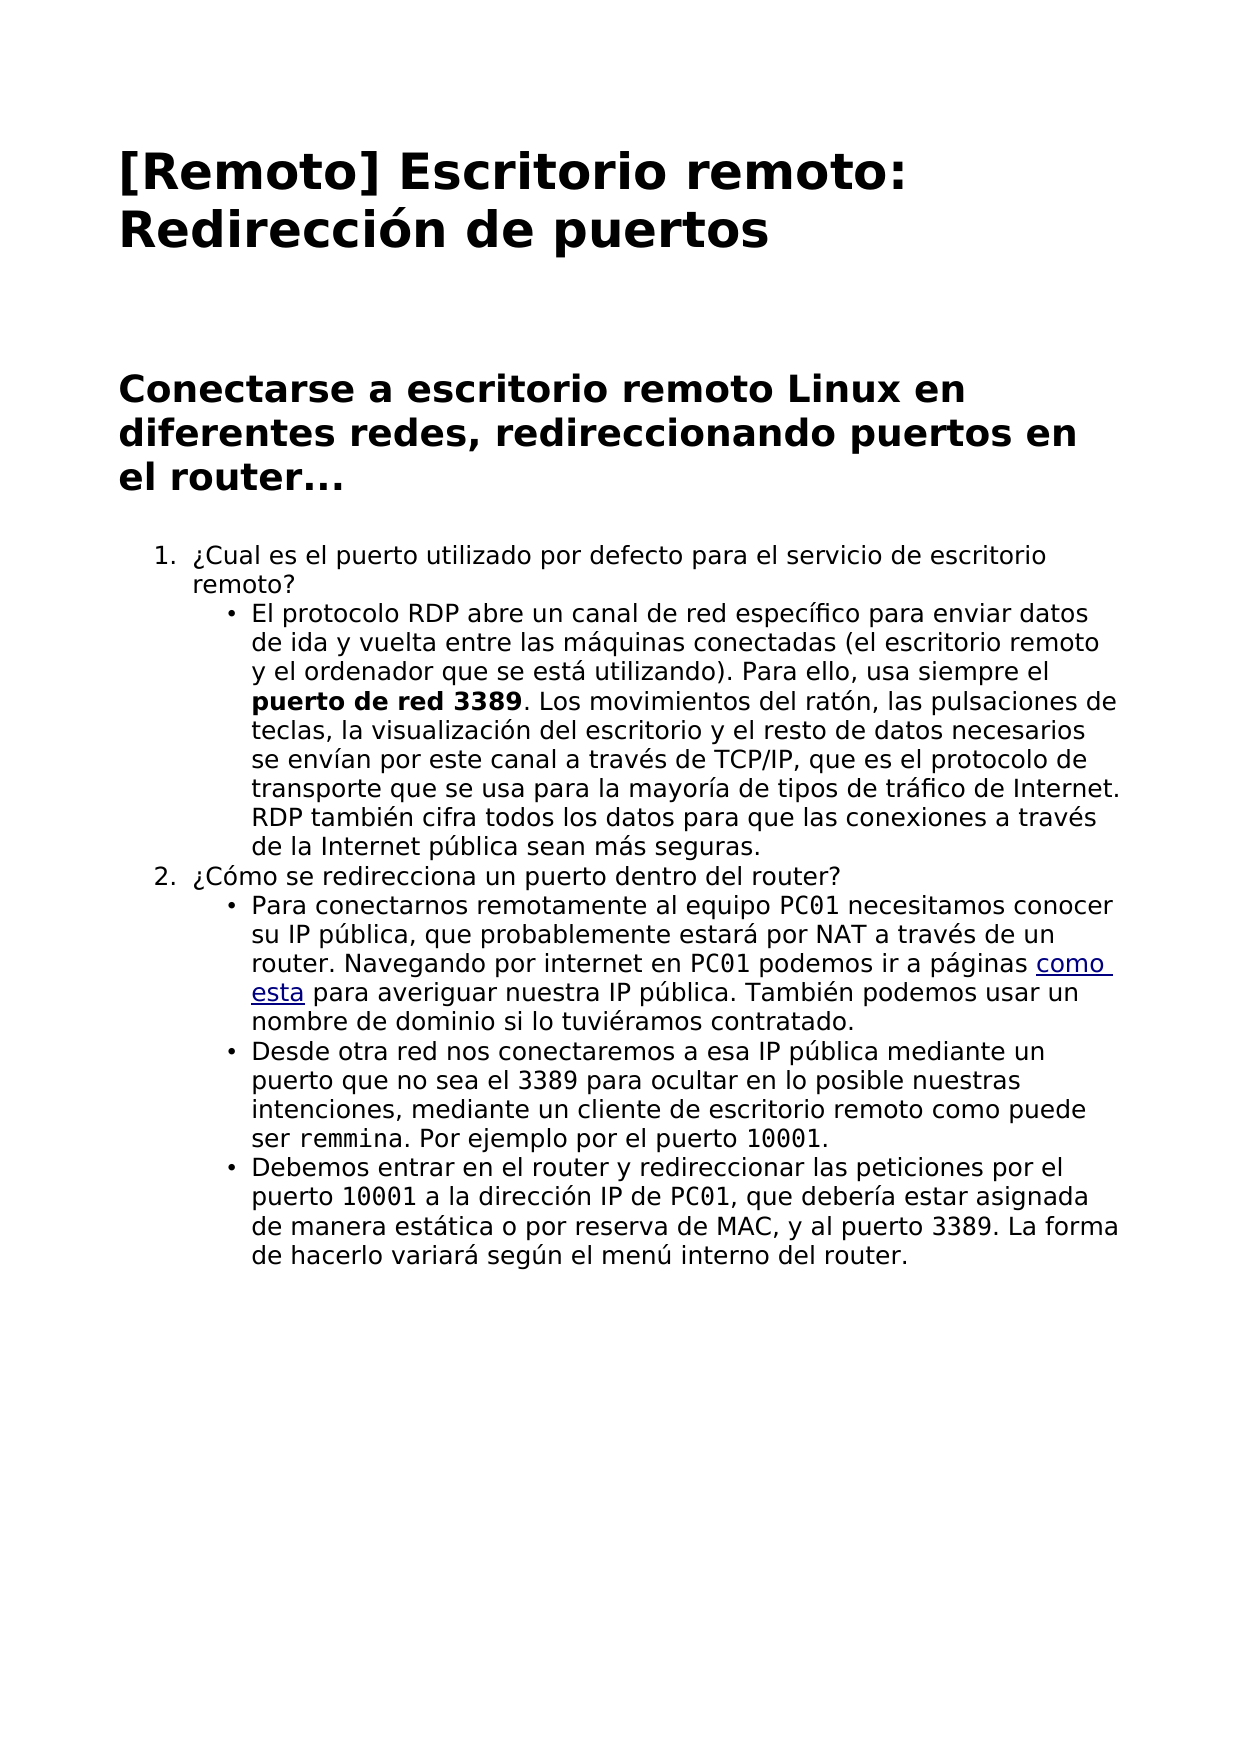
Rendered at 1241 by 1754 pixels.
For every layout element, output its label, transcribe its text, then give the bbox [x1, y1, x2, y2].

list Debemos entrar en el router y redireccionar las peticiones por el puerto 10001 a la dirección IP de PC01, que debería estar asignada de manera estática o por reserva de MAC, y al puerto 3389. La forma de hacerlo variará según el menú interno del router. [236, 1153, 1122, 1270]
list Desde otra red nos conectaremos a esa IP pública mediante un puerto que no sea el 3389 para ocultar en lo posible nuestras intenciones, mediante un cliente de escritorio remoto como puede ser remmina. Por ejemplo por el puerto 10001. [236, 1037, 1122, 1153]
subtitle Conectarse a escritorio remoto Linux en diferentes redes, redireccionando puertos en el router... [118, 368, 1122, 499]
list ¿Cómo se redirecciona un puerto dentro del router? [177, 862, 1122, 891]
list Para conectarnos remotamente al equipo PC01 necesitamos conocer su IP pública, que probablemente estará por NAT a través de un router. Navegando por internet en PC01 podemos ir a páginas como esta para averiguar nuestra IP pública. También podemos usar un nombre de dominio si lo tuviéramos contratado. [236, 891, 1122, 1037]
list El protocolo RDP abre un canal de red específico para enviar datos de ida y vuelta entre las máquinas conectadas (el escritorio remoto y el ordenador que se está utilizando). Para ello, usa siempre el puerto de red 3389. Los movimientos del ratón, las pulsaciones de teclas, la visualización del escritorio y el resto de datos necesarios se envían por este canal a través de TCP/IP, que es el protocolo de transporte que se usa para la mayoría de tipos de tráfico de Internet. RDP también cifra todos los datos para que las conexiones a través de la Internet pública sean más seguras. [236, 599, 1122, 862]
subtitle [Remoto] Escritorio remoto: Redirección de puertos [118, 143, 1122, 259]
list ¿Cual es el puerto utilizado por defecto para el servicio de escritorio remoto? [177, 541, 1122, 599]
